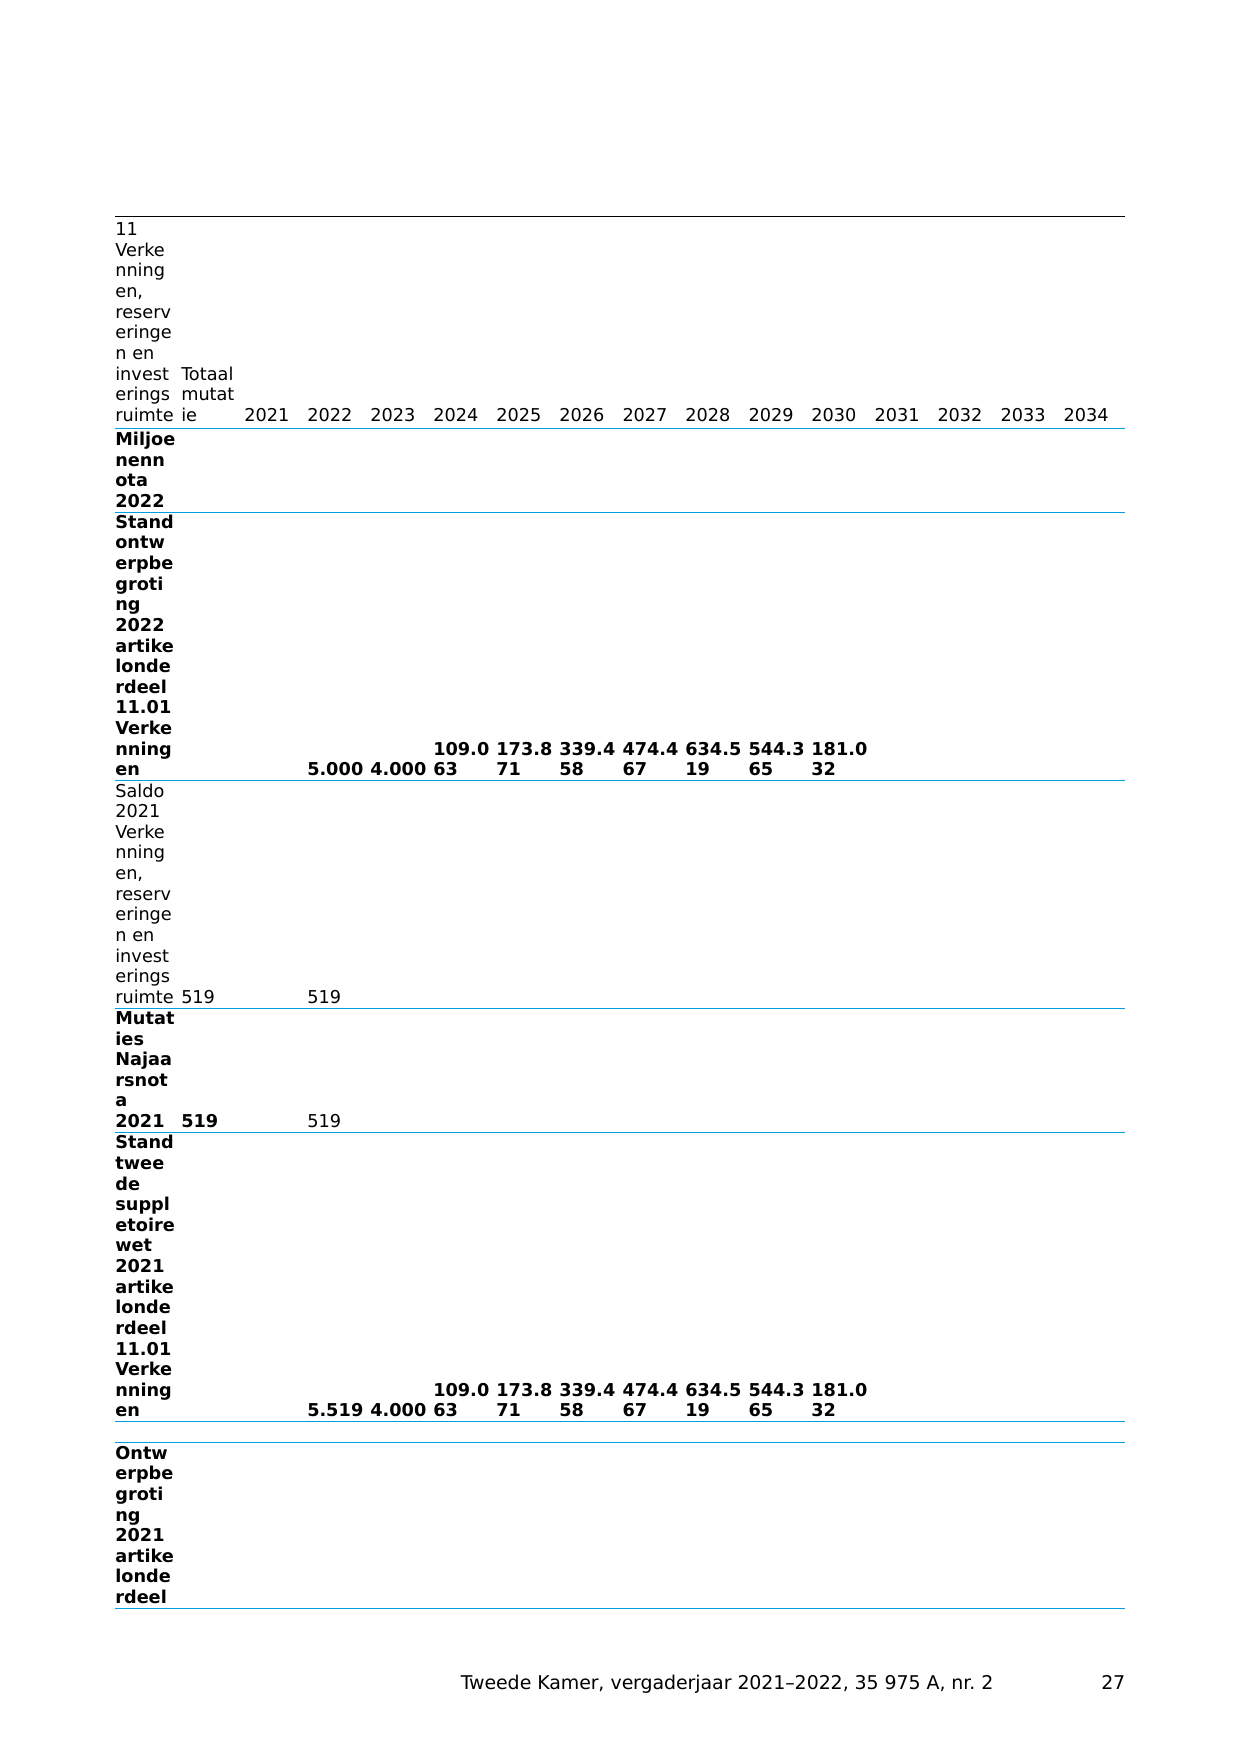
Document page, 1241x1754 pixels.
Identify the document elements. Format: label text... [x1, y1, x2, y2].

table_cell 181.032 [808, 1133, 871, 1421]
table_cell [998, 513, 1060, 780]
table_cell [871, 1422, 934, 1442]
table_cell 634.519 [682, 1133, 745, 1421]
table_cell [430, 781, 493, 1007]
table_cell [1060, 513, 1125, 780]
table_cell 2023 [367, 217, 430, 428]
table_cell [367, 1422, 430, 1442]
table_cell 4.000 [367, 1133, 430, 1421]
table_header Tabel 11 Artikel 11 Verkenningen, reserveringen en investeringsruimte (bedragen x € 1.000) [115, 191, 1125, 216]
table_cell [998, 1422, 1060, 1442]
table_cell [934, 1422, 997, 1442]
table_cell [367, 1009, 430, 1132]
table_cell [241, 1133, 304, 1421]
table_cell [1060, 1443, 1125, 1608]
table_cell [241, 429, 304, 511]
table_cell 634.519 [682, 513, 745, 780]
table_cell [619, 1443, 682, 1608]
table_cell [619, 1422, 682, 1442]
table_cell 2025 [493, 217, 556, 428]
table_cell [241, 513, 304, 780]
table_cell [556, 429, 619, 511]
table_cell 2029 [745, 217, 808, 428]
table_cell 544.365 [745, 513, 808, 780]
table_cell 2027 [619, 217, 682, 428]
table_cell [998, 1009, 1060, 1132]
table_cell [871, 1443, 934, 1608]
table_cell 2033 [998, 217, 1060, 428]
table_cell [934, 1009, 997, 1132]
table_cell [304, 429, 367, 511]
table_cell [998, 1133, 1060, 1421]
table_cell [115, 1422, 178, 1442]
table_cell [1060, 1009, 1125, 1132]
table_cell [241, 1009, 304, 1132]
table_cell 181.032 [808, 513, 871, 780]
table_cell [998, 781, 1060, 1007]
table_cell [241, 1422, 304, 1442]
table_cell 339.458 [556, 513, 619, 780]
table_cell [493, 781, 556, 1007]
table_cell 2028 [682, 217, 745, 428]
table_cell 2034 [1060, 217, 1125, 428]
table_cell [998, 429, 1060, 511]
table_cell 474.467 [619, 1133, 682, 1421]
table_cell [934, 781, 997, 1007]
table_cell [745, 781, 808, 1007]
table_cell [871, 513, 934, 780]
table_cell [430, 429, 493, 511]
table_cell [808, 429, 871, 511]
table_cell [682, 781, 745, 1007]
table_cell [430, 1443, 493, 1608]
table_cell [304, 1443, 367, 1608]
table_cell Mutaties Najaarsnota 2021 [115, 1009, 178, 1132]
table_cell 109.063 [430, 513, 493, 780]
table_cell [556, 1443, 619, 1608]
table_cell [430, 1422, 493, 1442]
table_cell Ontwerpbegroting 2021 artikelonderdeel [115, 1443, 178, 1608]
table_cell [871, 1009, 934, 1132]
table_cell Totaal mutatie [178, 217, 241, 428]
table_cell 2022 [304, 217, 367, 428]
table_cell [745, 1009, 808, 1132]
table_cell 339.458 [556, 1133, 619, 1421]
table_cell 109.063 [430, 1133, 493, 1421]
table_cell [1060, 1133, 1125, 1421]
table_cell [493, 429, 556, 511]
table_cell [1060, 781, 1125, 1007]
table_cell [367, 781, 430, 1007]
table_cell [934, 429, 997, 511]
table_cell [367, 429, 430, 511]
table_cell [178, 1133, 241, 1421]
table_cell [682, 1422, 745, 1442]
table_cell 2032 [934, 217, 997, 428]
table_cell [619, 429, 682, 511]
table_cell [871, 781, 934, 1007]
table_cell 173.871 [493, 513, 556, 780]
table_cell 2024 [430, 217, 493, 428]
table_cell [556, 1009, 619, 1132]
table_cell Saldo 2021 Verkenningen, reserveringen en investeringsruimte [115, 781, 178, 1007]
table_cell [808, 1443, 871, 1608]
table_cell 2031 [871, 217, 934, 428]
table_cell [178, 1443, 241, 1608]
table_cell Stand ontwerpbegroting 2022 artikelonderdeel 11.01 Verkenningen [115, 513, 178, 780]
table_cell [241, 781, 304, 1007]
table_cell [808, 781, 871, 1007]
table_cell [430, 1009, 493, 1132]
table_cell [745, 1422, 808, 1442]
table_cell 2021 [241, 217, 304, 428]
table_cell [178, 513, 241, 780]
table_cell [619, 1009, 682, 1132]
table_cell [556, 1422, 619, 1442]
table_cell 11 Verkenningen, reserveringen en investeringsruimte [115, 217, 178, 428]
table_cell Stand tweede suppletoire wet 2021 artikelonderdeel 11.01 Verkenningen [115, 1133, 178, 1421]
table_cell [493, 1443, 556, 1608]
table_cell [619, 781, 682, 1007]
table_cell 2026 [556, 217, 619, 428]
table_cell [745, 1443, 808, 1608]
table_cell [178, 429, 241, 511]
table_cell [1060, 1422, 1125, 1442]
table_cell 519 [178, 1009, 241, 1132]
table_cell [556, 781, 619, 1007]
table_cell 544.365 [745, 1133, 808, 1421]
table_cell [682, 1009, 745, 1132]
table_cell [367, 1443, 430, 1608]
table_cell [871, 1133, 934, 1421]
table_cell [871, 429, 934, 511]
table_cell [1060, 429, 1125, 511]
table_cell [493, 1009, 556, 1132]
table_cell 2030 [808, 217, 871, 428]
table_cell [304, 1422, 367, 1442]
table_cell Miljoenennota 2022 [115, 429, 178, 511]
table_cell [241, 1443, 304, 1608]
table_cell 5.000 [304, 513, 367, 780]
table_cell 519 [304, 781, 367, 1007]
table_cell [934, 1443, 997, 1608]
table_cell [493, 1422, 556, 1442]
table_cell [808, 1009, 871, 1132]
table_cell [682, 429, 745, 511]
table_cell 4.000 [367, 513, 430, 780]
table_cell 173.871 [493, 1133, 556, 1421]
table_cell 519 [304, 1009, 367, 1132]
table_cell [745, 429, 808, 511]
table_cell [934, 513, 997, 780]
table_cell [178, 1422, 241, 1442]
table_cell [934, 1133, 997, 1421]
table_cell 5.519 [304, 1133, 367, 1421]
table_cell [808, 1422, 871, 1442]
table_cell [998, 1443, 1060, 1608]
table_cell [682, 1443, 745, 1608]
table_cell 474.467 [619, 513, 682, 780]
table_cell 519 [178, 781, 241, 1007]
